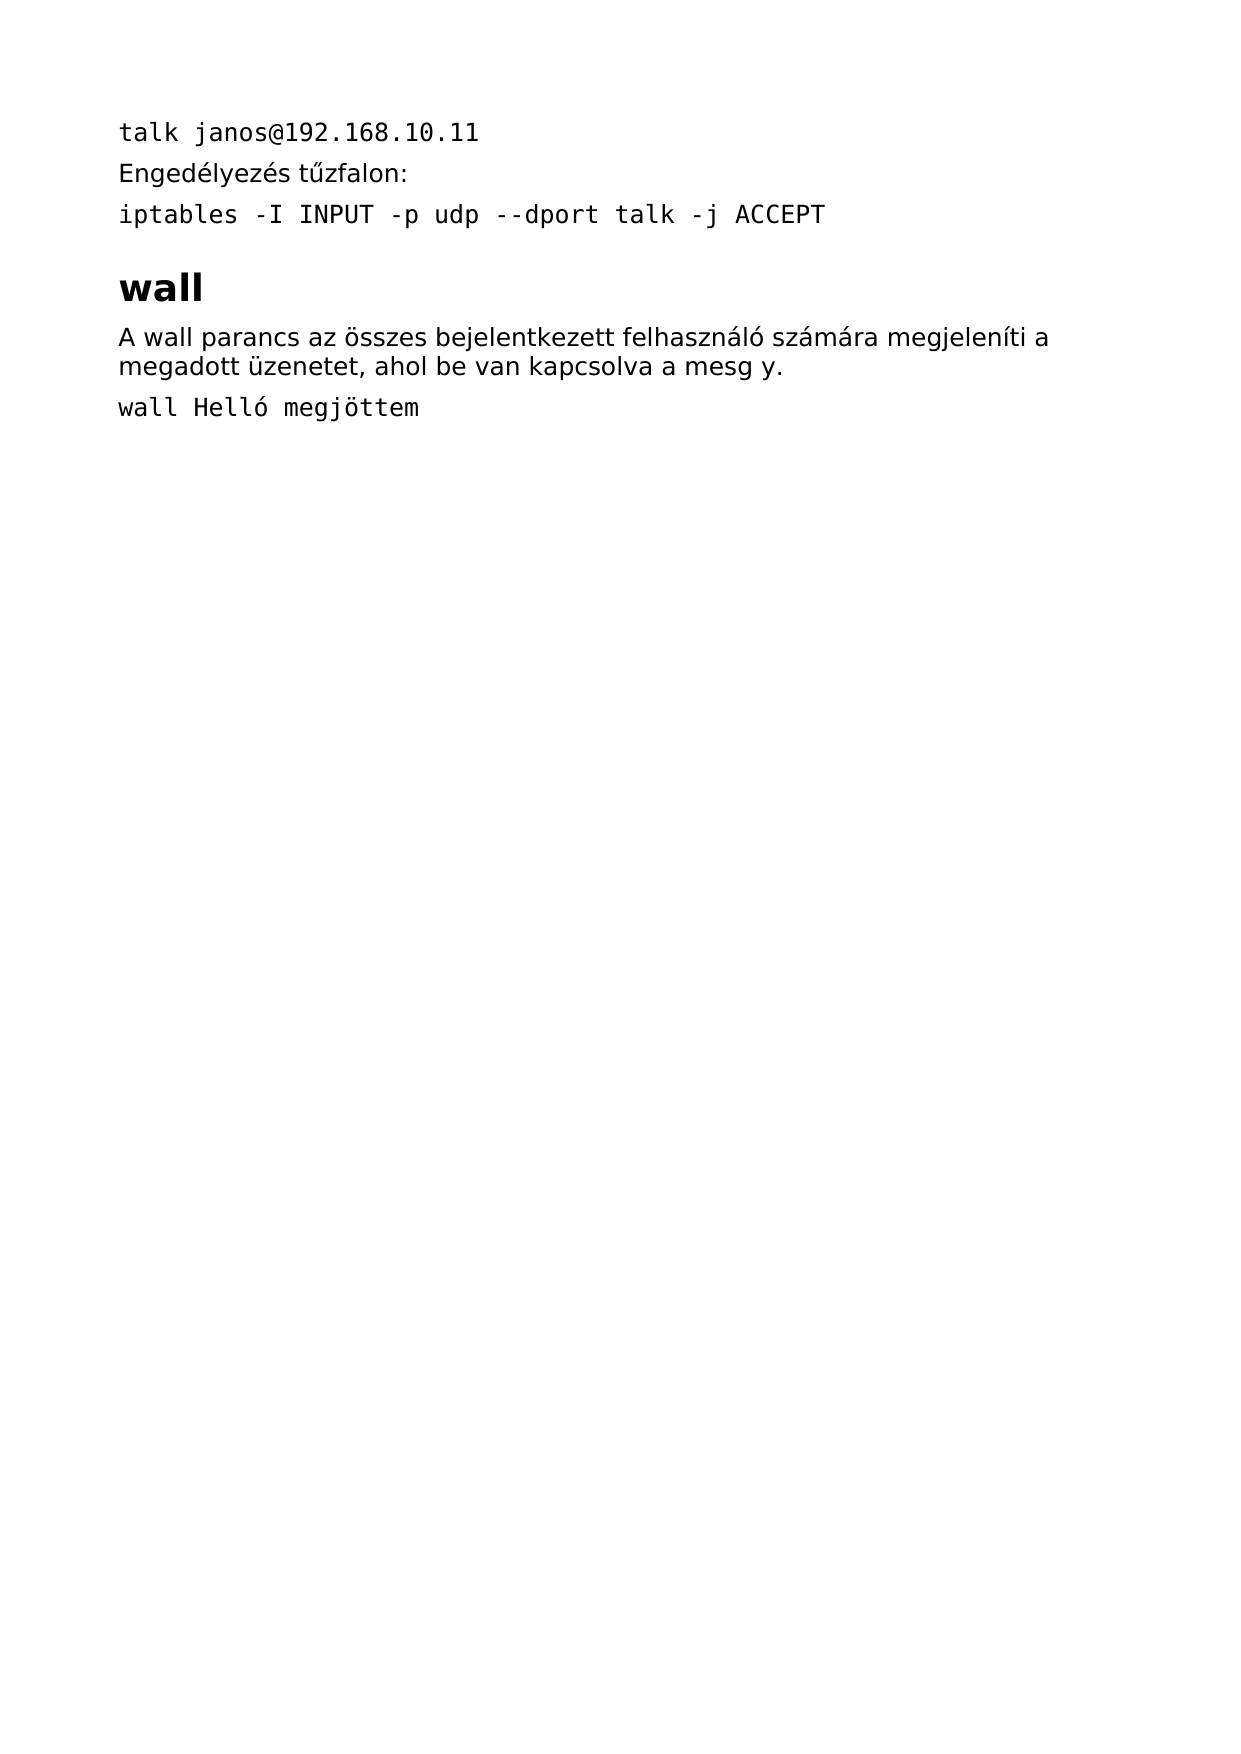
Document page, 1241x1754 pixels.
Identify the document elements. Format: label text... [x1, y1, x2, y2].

text A wall parancs az összes bejelentkezett felhasználó számára megjeleníti a megadott üzenetet, ahol be van kapcsolva a mesg y. [118, 323, 1122, 381]
text Engedélyezés tűzfalon: [118, 159, 1122, 188]
text wall Helló megjöttem [118, 394, 1122, 423]
text talk janos@192.168.10.11 [118, 118, 1122, 147]
text iptables -I INPUT -p udp --dport talk -j ACCEPT [118, 201, 1122, 230]
subtitle wall [118, 267, 1122, 310]
